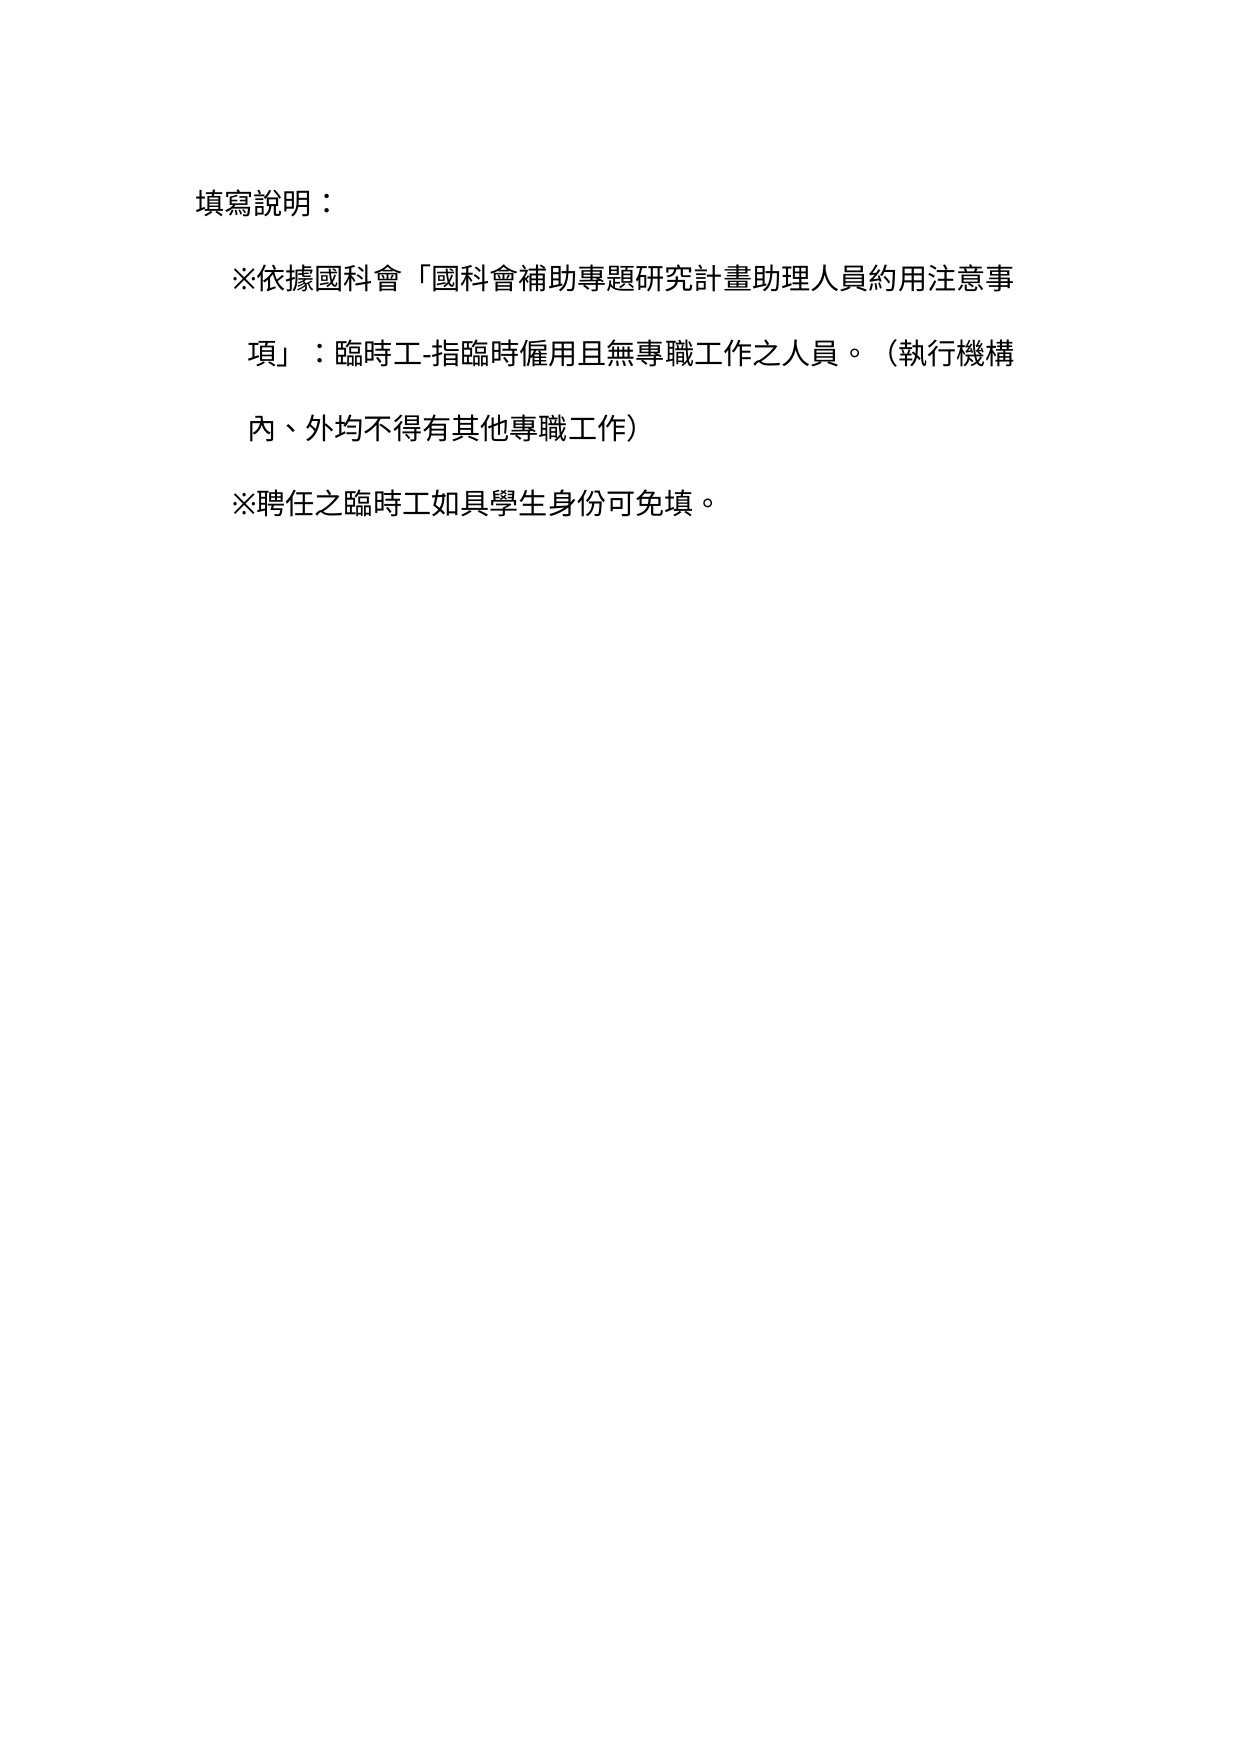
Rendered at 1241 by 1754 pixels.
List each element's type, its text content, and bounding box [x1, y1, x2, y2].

text ※聘任之臨時工如具學生身份可免填。 [232, 464, 1041, 539]
text 內、外均不得有其他專職工作） [232, 389, 1041, 464]
text 項」：臨時工-指臨時僱用且無專職工作之人員。（執行機構 [232, 314, 1041, 389]
text 填寫說明： [187, 164, 1041, 239]
text ※依據國科會「國科會補助專題研究計畫助理人員約用注意事 [232, 239, 1041, 314]
